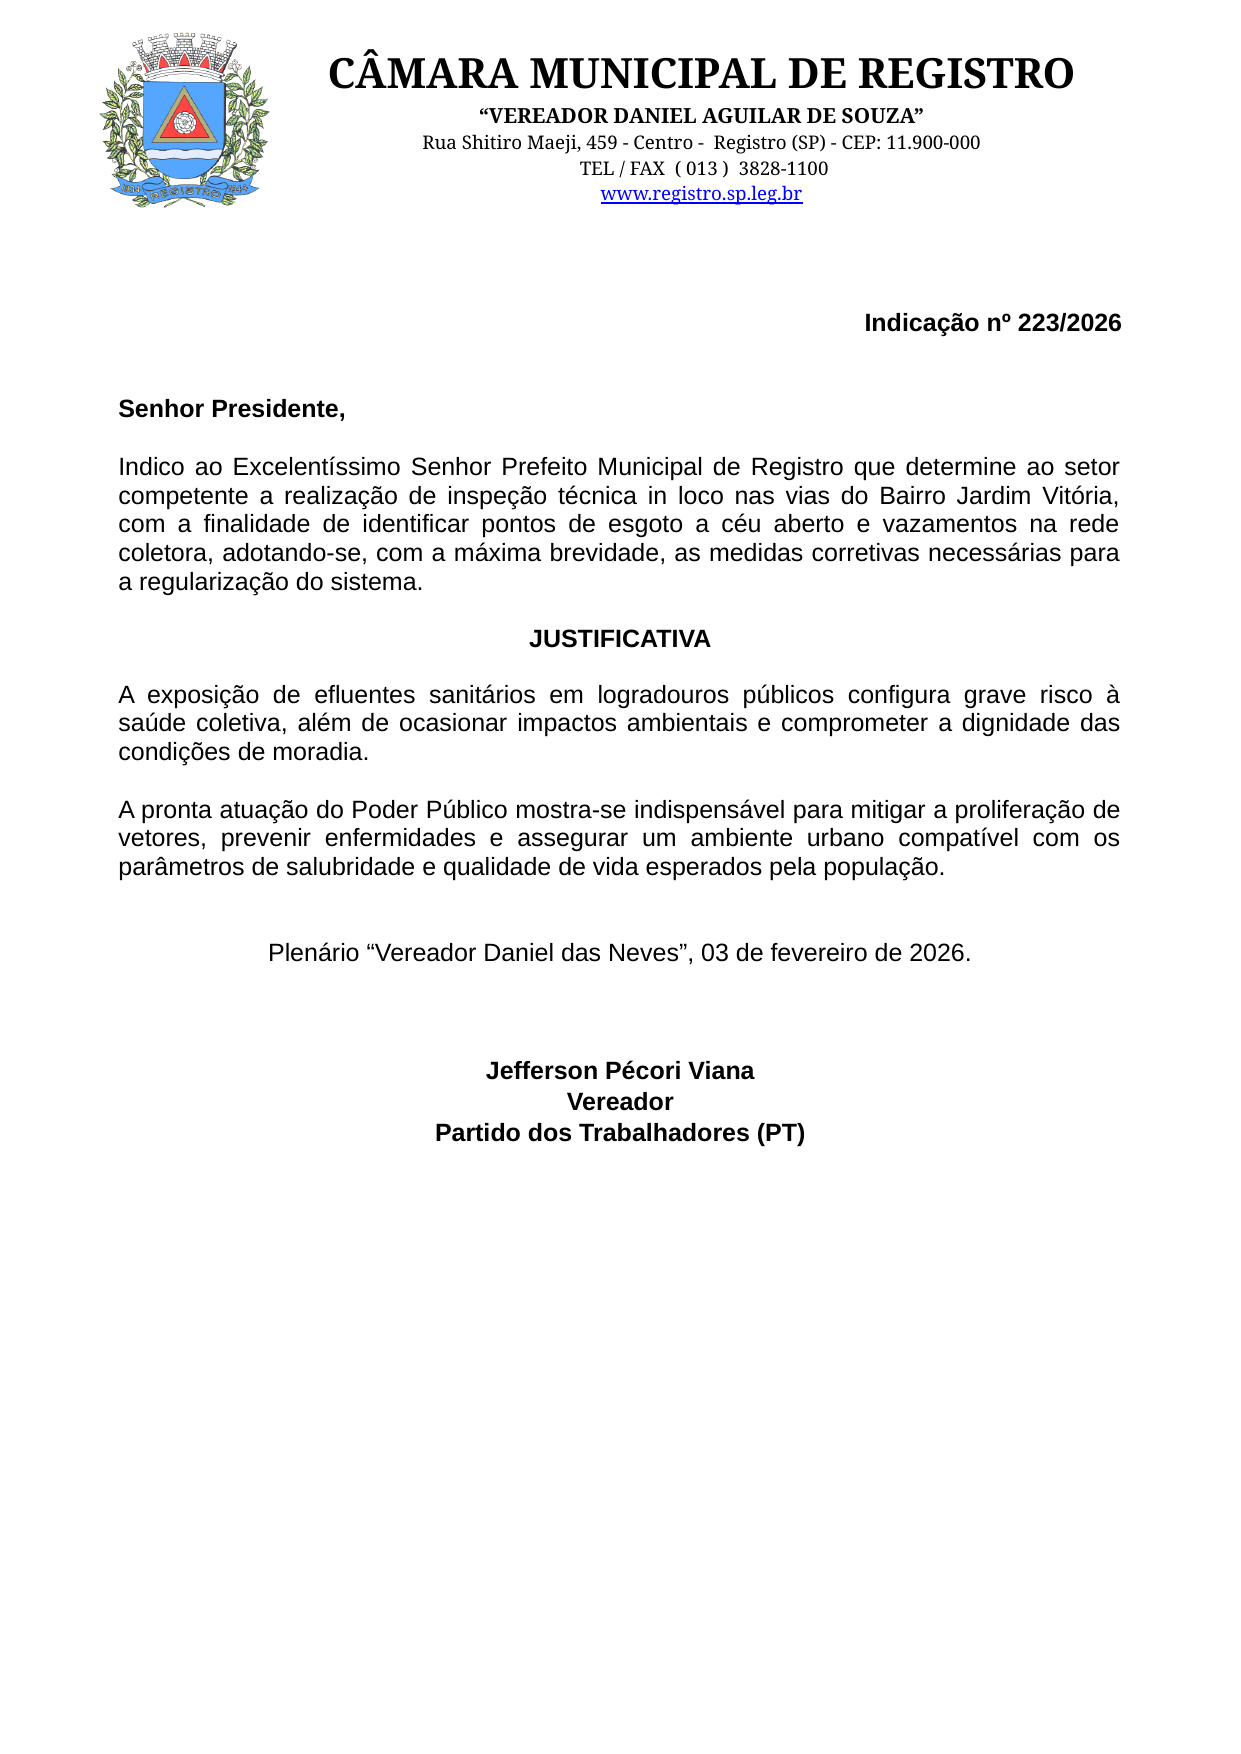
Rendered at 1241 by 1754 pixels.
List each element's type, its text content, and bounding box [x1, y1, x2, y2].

text Vereador [118, 1084, 1122, 1116]
text Senhor Presidente, [118, 394, 1122, 423]
text Jefferson Pécori Viana [118, 1053, 1122, 1084]
text Partido dos Trabalhadores (PT) [118, 1116, 1122, 1147]
text A exposição de efluentes sanitários em logradouros públicos configura grave risco à saúde coletiva, além de ocasionar impactos ambientais e comprometer a dignidade das condições de moradia. [118, 679, 1122, 766]
text Indicação nº 223/2026 [118, 308, 1122, 337]
text JUSTIFICATIVA [118, 624, 1122, 653]
text A pronta atuação do Poder Público mostra-se indispensável para mitigar a proliferação de vetores, prevenir enfermidades e assegurar um ambiente urbano compatível com os parâmetros de salubridade e qualidade de vida esperados pela população. [118, 794, 1122, 881]
text Indico ao Excelentíssimo Senhor Prefeito Municipal de Registro que determine ao setor competente a realização de inspeção técnica in loco nas vias do Bairro Jardim Vitória, com a finalidade de identificar pontos de esgoto a céu aberto e vazamentos na rede coletora, adotando-se, com a máxima brevidade, as medidas corretivas necessárias para a regularização do sistema. [118, 452, 1122, 596]
text Plenário “Vereador Daniel das Neves”, 03 de fevereiro de 2026. [118, 938, 1122, 967]
